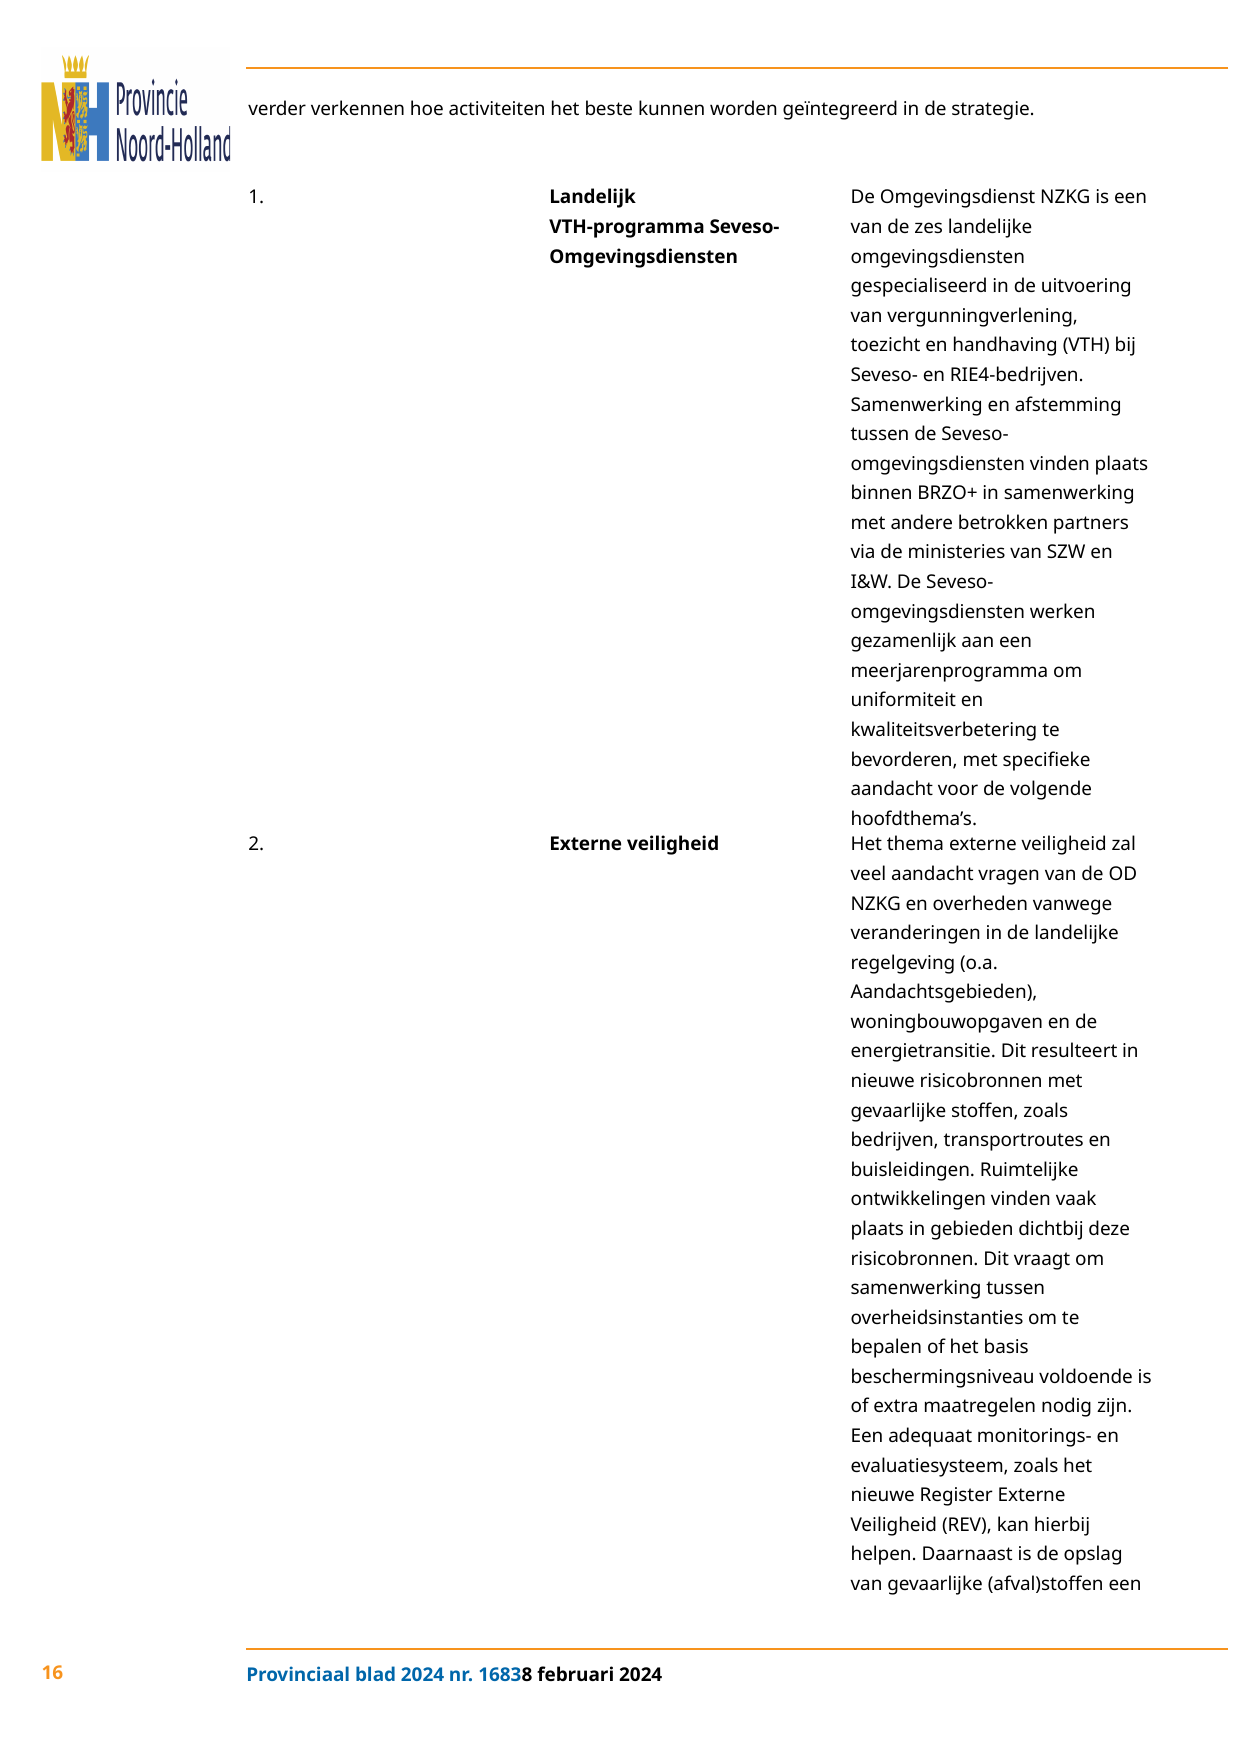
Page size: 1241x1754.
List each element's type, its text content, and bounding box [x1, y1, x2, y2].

table_cell Het thema externe veiligheid zal veel aandacht vragen van de OD NZKG en overheden vanwege veranderingen in de landelijke regelgeving (o.a. Aandachtsgebieden), woningbouwopgaven en de energietransitie. Dit resulteert in nieuwe risicobronnen met gevaarlijke stoffen, zoals bedrijven, transportroutes en buisleidingen. Ruimtelijke ontwikkelingen vinden vaak plaats in gebieden dichtbij deze risicobronnen. Dit vraagt om samenwerking tussen overheidsinstanties om te bepalen of het basis beschermingsniveau voldoende is of extra maatregelen nodig zijn. Een adequaat monitorings- en evaluatiesysteem, zoals het nieuwe Register Externe Veiligheid (REV), kan hierbij helpen. Daarnaast is de opslag van gevaarlijke (afval)stoffen een [850, 831, 1152, 1596]
table_header Landelijk VTH-programma Seveso-Omgevingsdiensten [549, 184, 850, 831]
text verder verkennen hoe activiteiten het beste kunnen worden geïntegreerd in de strategie. [248, 95, 1152, 121]
picture [41, 47, 231, 172]
table_header De Omgevingsdienst NZKG is een van de zes landelijke omgevingsdiensten gespecialiseerd in de uitvoering van vergunningverlening, toezicht en handhaving (VTH) bij Seveso- en RIE4-bedrijven. Samenwerking en afstemming tussen de Seveso-omgevingsdiensten vinden plaats binnen BRZO+ in samenwerking met andere betrokken partners via de ministeries van SZW en I&W. De Seveso-omgevingsdiensten werken gezamenlijk aan een meerjarenprogramma om uniformiteit en kwaliteitsverbetering te bevorderen, met specifieke aandacht voor de volgende hoofdthema’s. [850, 184, 1152, 831]
table_cell 2. [248, 831, 549, 1596]
table_header 1. [248, 184, 549, 831]
table_cell Externe veiligheid [549, 831, 850, 1596]
